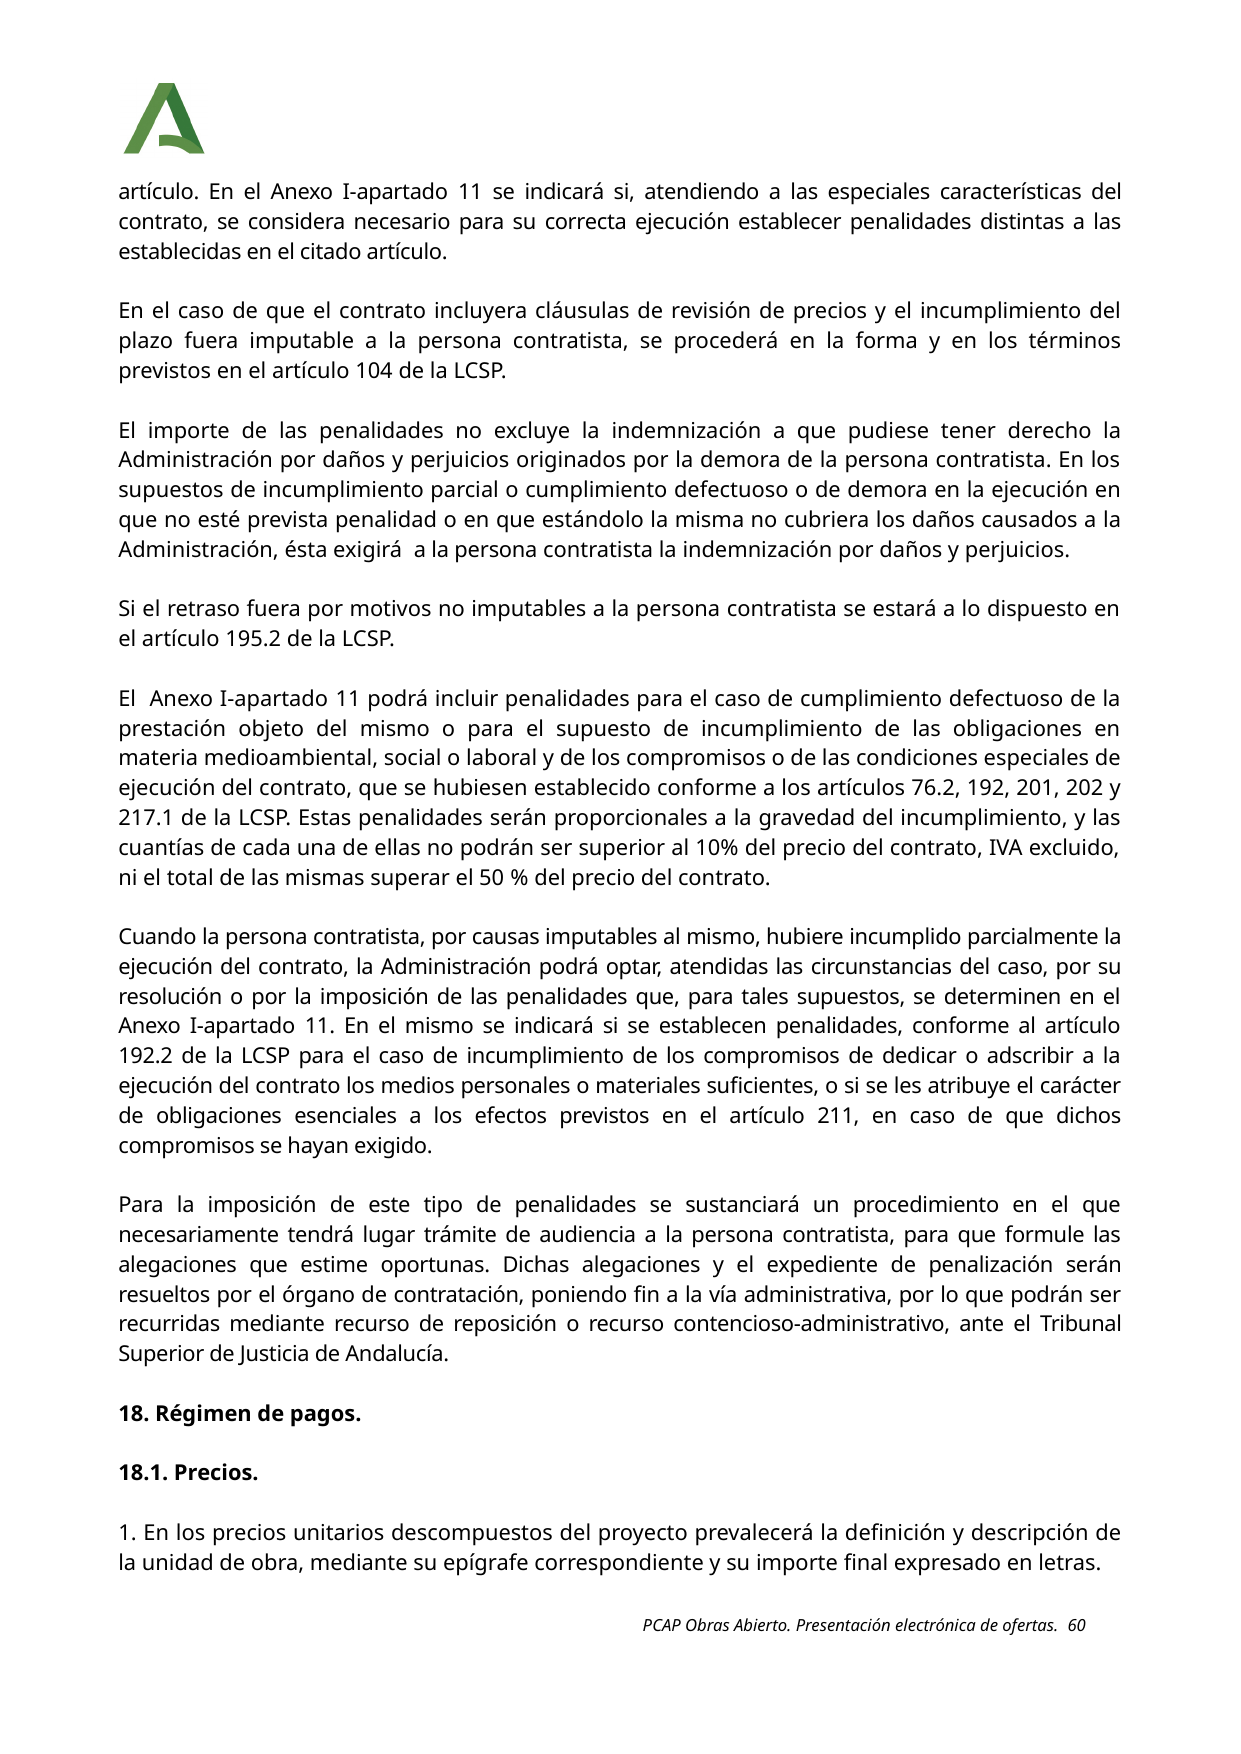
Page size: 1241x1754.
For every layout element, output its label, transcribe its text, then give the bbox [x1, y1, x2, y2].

text El Anexo I-apartado 11 podrá incluir penalidades para el caso de cumplimiento defectuoso de la prestación objeto del mismo o para el supuesto de incumplimiento de las obligaciones en materia medioambiental, social o laboral y de los compromisos o de las condiciones especiales de ejecución del contrato, que se hubiesen establecido conforme a los artículos 76.2, 192, 201, 202 y 217.1 de la LCSP. Estas penalidades serán proporcionales a la gravedad del incumplimiento, y las cuantías de cada una de ellas no podrán ser superior al 10% del precio del contrato, IVA excluido, ni el total de las mismas superar el 50 % del precio del contrato. [118, 683, 1122, 891]
text El importe de las penalidades no excluye la indemnización a que pudiese tener derecho la Administración por daños y perjuicios originados por la demora de la persona contratista. En los supuestos de incumplimiento parcial o cumplimiento defectuoso o de demora en la ejecución en que no esté prevista penalidad o en que estándolo la misma no cubriera los daños causados a la Administración, ésta exigirá a la persona contratista la indemnización por daños y perjuicios. [118, 415, 1122, 564]
text Para la imposición de este tipo de penalidades se sustanciará un procedimiento en el que necesariamente tendrá lugar trámite de audiencia a la persona contratista, para que formule las alegaciones que estime oportunas. Dichas alegaciones y el expediente de penalización serán resueltos por el órgano de contratación, poniendo fin a la vía administrativa, por lo que podrán ser recurridas mediante recurso de reposición o recurso contencioso-administrativo, ante el Tribunal Superior de Justicia de Andalucía. [118, 1189, 1122, 1368]
text Cuando la persona contratista, por causas imputables al mismo, hubiere incumplido parcialmente la ejecución del contrato, la Administración podrá optar, atendidas las circunstancias del caso, por su resolución o por la imposición de las penalidades que, para tales supuestos, se determinen en el Anexo I-apartado 11. En el mismo se indicará si se establecen penalidades, conforme al artículo 192.2 de la LCSP para el caso de incumplimiento de los compromisos de dedicar o adscribir a la ejecución del contrato los medios personales o materiales suficientes, o si se les atribuye el carácter de obligaciones esenciales a los efectos previstos en el artículo 211, en caso de que dichos compromisos se hayan exigido. [118, 921, 1122, 1159]
text Si el retraso fuera por motivos no imputables a la persona contratista se estará a lo dispuesto en el artículo 195.2 de la LCSP. [118, 593, 1122, 653]
subtitle 18.1. Precios. [118, 1457, 1122, 1487]
text 1. En los precios unitarios descompuestos del proyecto prevalecerá la definición y descripción de la unidad de obra, mediante su epígrafe correspondiente y su importe final expresado en letras. [118, 1517, 1122, 1577]
subtitle 18. Régimen de pagos. [118, 1398, 1122, 1428]
text En el caso de que el contrato incluyera cláusulas de revisión de precios y el incumplimiento del plazo fuera imputable a la persona contratista, se procederá en la forma y en los términos previstos en el artículo 104 de la LCSP. [118, 296, 1122, 385]
text artículo. En el Anexo I-apartado 11 se indicará si, atendiendo a las especiales características del contrato, se considera necesario para su correcta ejecución establecer penalidades distintas a las establecidas en el citado artículo. [118, 176, 1122, 266]
picture [119, 78, 209, 158]
